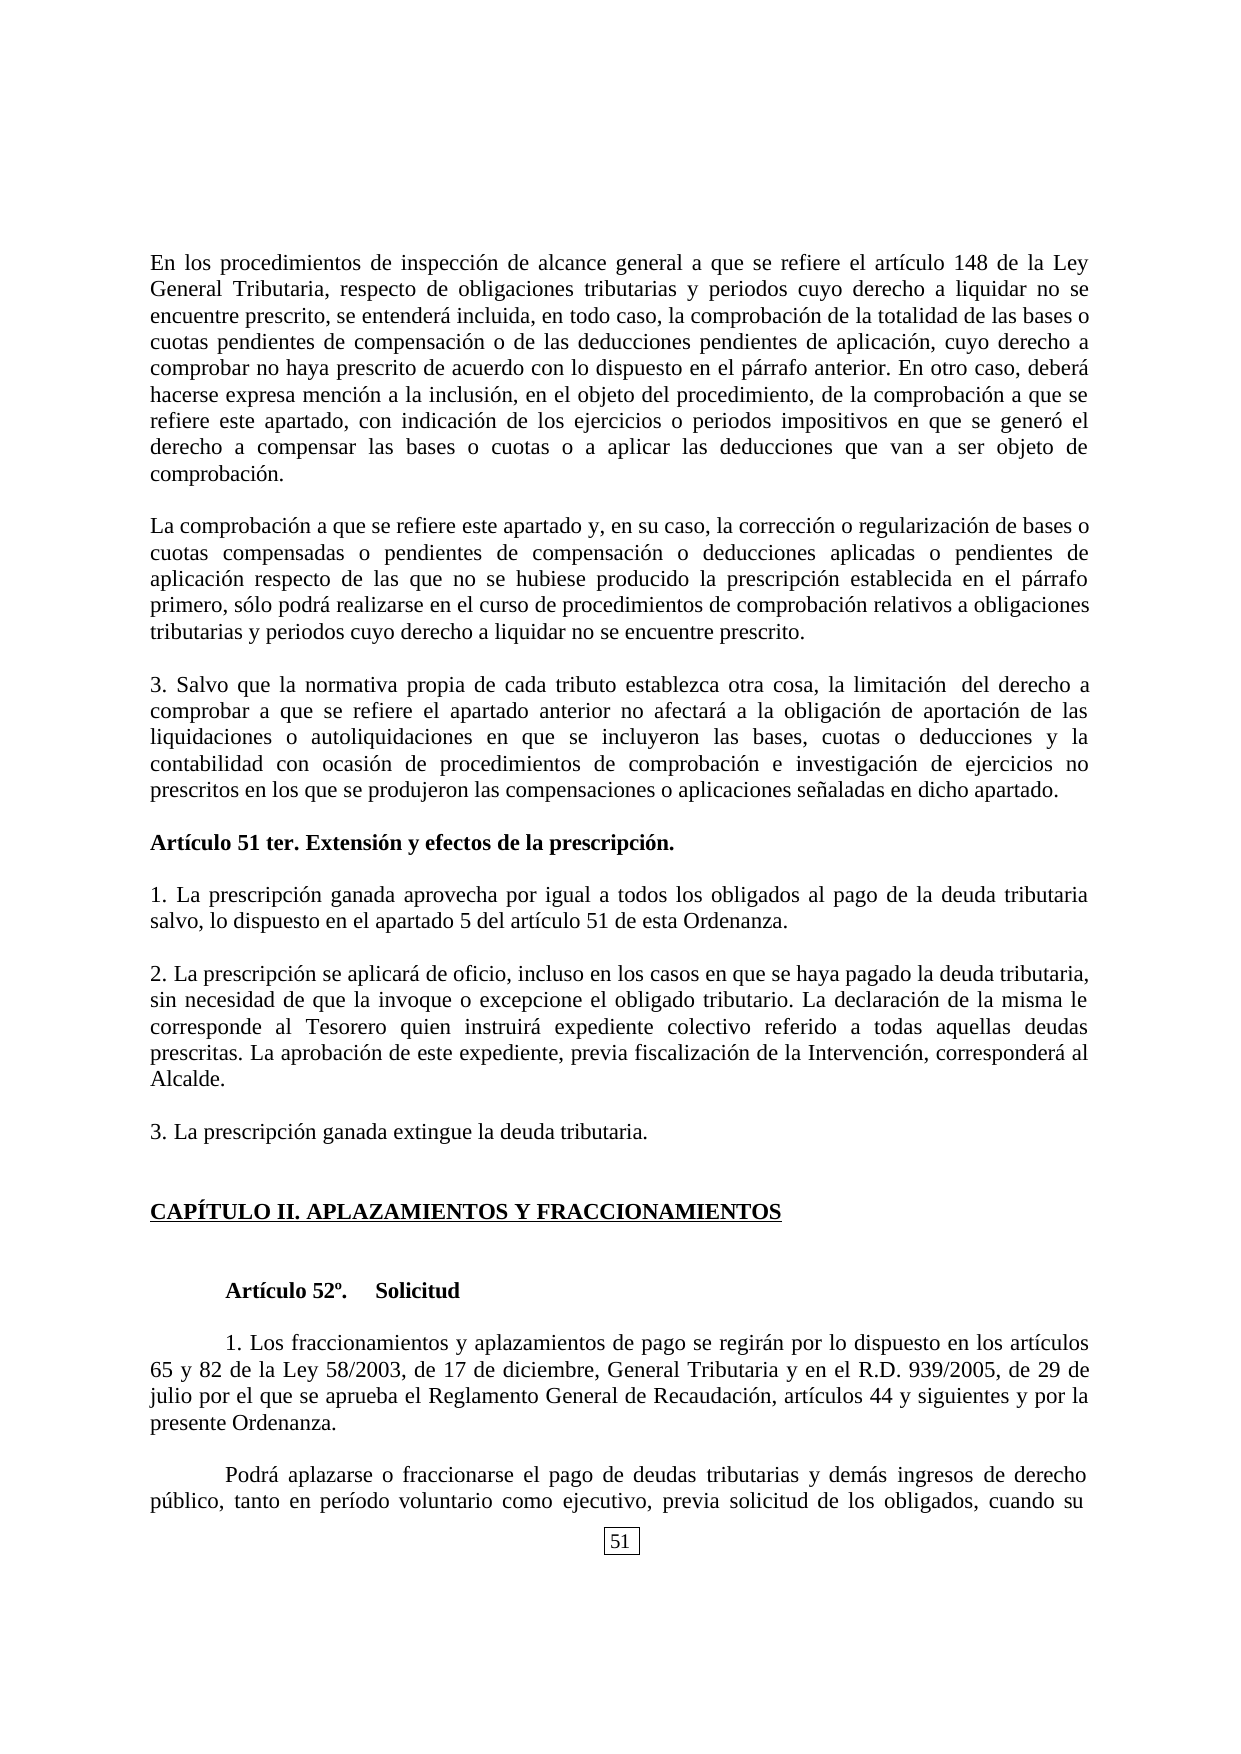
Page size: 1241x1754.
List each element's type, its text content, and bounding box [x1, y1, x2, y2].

subtitle Artículo 52º. Solicitud [225, 1277, 1103, 1303]
list La prescripción ganada extingue la deuda tributaria. [150, 1118, 1103, 1144]
text La comprobación a que se refiere este apartado y, en su caso, la corrección o regularización de bases o cuotas compensadas o pendientes de compensación o deducciones aplicadas o pendientes de aplicación respecto de las que no se hubiese producido la prescripción establecida en el párrafo primero, sólo podrá realizarse en el curso de procedimientos de comprobación relativos a obligaciones tributarias y periodos cuyo derecho a liquidar no se encuentre prescrito. [150, 512, 1090, 644]
list La prescripción ganada aprovecha por igual a todos los obligados al pago de la deuda tributaria salvo, lo dispuesto en el apartado 5 del artículo 51 de esta Ordenanza. [150, 882, 1090, 933]
list La prescripción se aplicará de oficio, incluso en los casos en que se haya pagado la deuda tributaria, sin necesidad de que la invoque o excepcione el obligado tributario. La declaración de la misma le corresponde al Tesorero quien instruirá expediente colectivo referido a todas aquellas deudas prescritas. La aprobación de este expediente, previa fiscalización de la Intervención, corresponderá al Alcalde. [150, 960, 1090, 1092]
subtitle CAPÍTULO II. APLAZAMIENTOS Y FRACCIONAMIENTOS [150, 1198, 1103, 1224]
list Salvo que la normativa propia de cada tributo establezca otra cosa, la limitación del derecho a comprobar a que se refiere el apartado anterior no afectará a la obligación de aportación de las liquidaciones o autoliquidaciones en que se incluyeron las bases, cuotas o deducciones y la contabilidad con ocasión de procedimientos de comprobación e investigación de ejercicios no prescritos en los que se produjeron las compensaciones o aplicaciones señaladas en dicho apartado. [150, 671, 1090, 802]
text En los procedimientos de inspección de alcance general a que se refiere el artículo 148 de la Ley General Tributaria, respecto de obligaciones tributarias y periodos cuyo derecho a liquidar no se encuentre prescrito, se entenderá incluida, en todo caso, la comprobación de la totalidad de las bases o cuotas pendientes de compensación o de las deducciones pendientes de aplicación, cuyo derecho a comprobar no haya prescrito de acuerdo con lo dispuesto en el párrafo anterior. En otro caso, deberá hacerse expresa mención a la inclusión, en el objeto del procedimiento, de la comprobación a que se refiere este apartado, con indicación de los ejercicios o periodos impositivos en que se generó el derecho a compensar las bases o cuotas o a aplicar las deducciones que van a ser objeto de comprobación. [150, 249, 1090, 486]
subtitle Artículo 51 ter. Extensión y efectos de la prescripción. [150, 829, 1103, 856]
list Los fraccionamientos y aplazamientos de pago se regirán por lo dispuesto en los artículos 65 y 82 de la Ley 58/2003, de 17 de diciembre, General Tributaria y en el R.D. 939/2005, de 29 de julio por el que se aprueba el Reglamento General de Recaudación, artículos 44 y siguientes y por la presente Ordenanza. [150, 1329, 1091, 1435]
text Podrá aplazarse o fraccionarse el pago de deudas tributarias y demás ingresos de derecho público, tanto en período voluntario como ejecutivo, previa solicitud de los obligados, cuando su [150, 1461, 1103, 1514]
